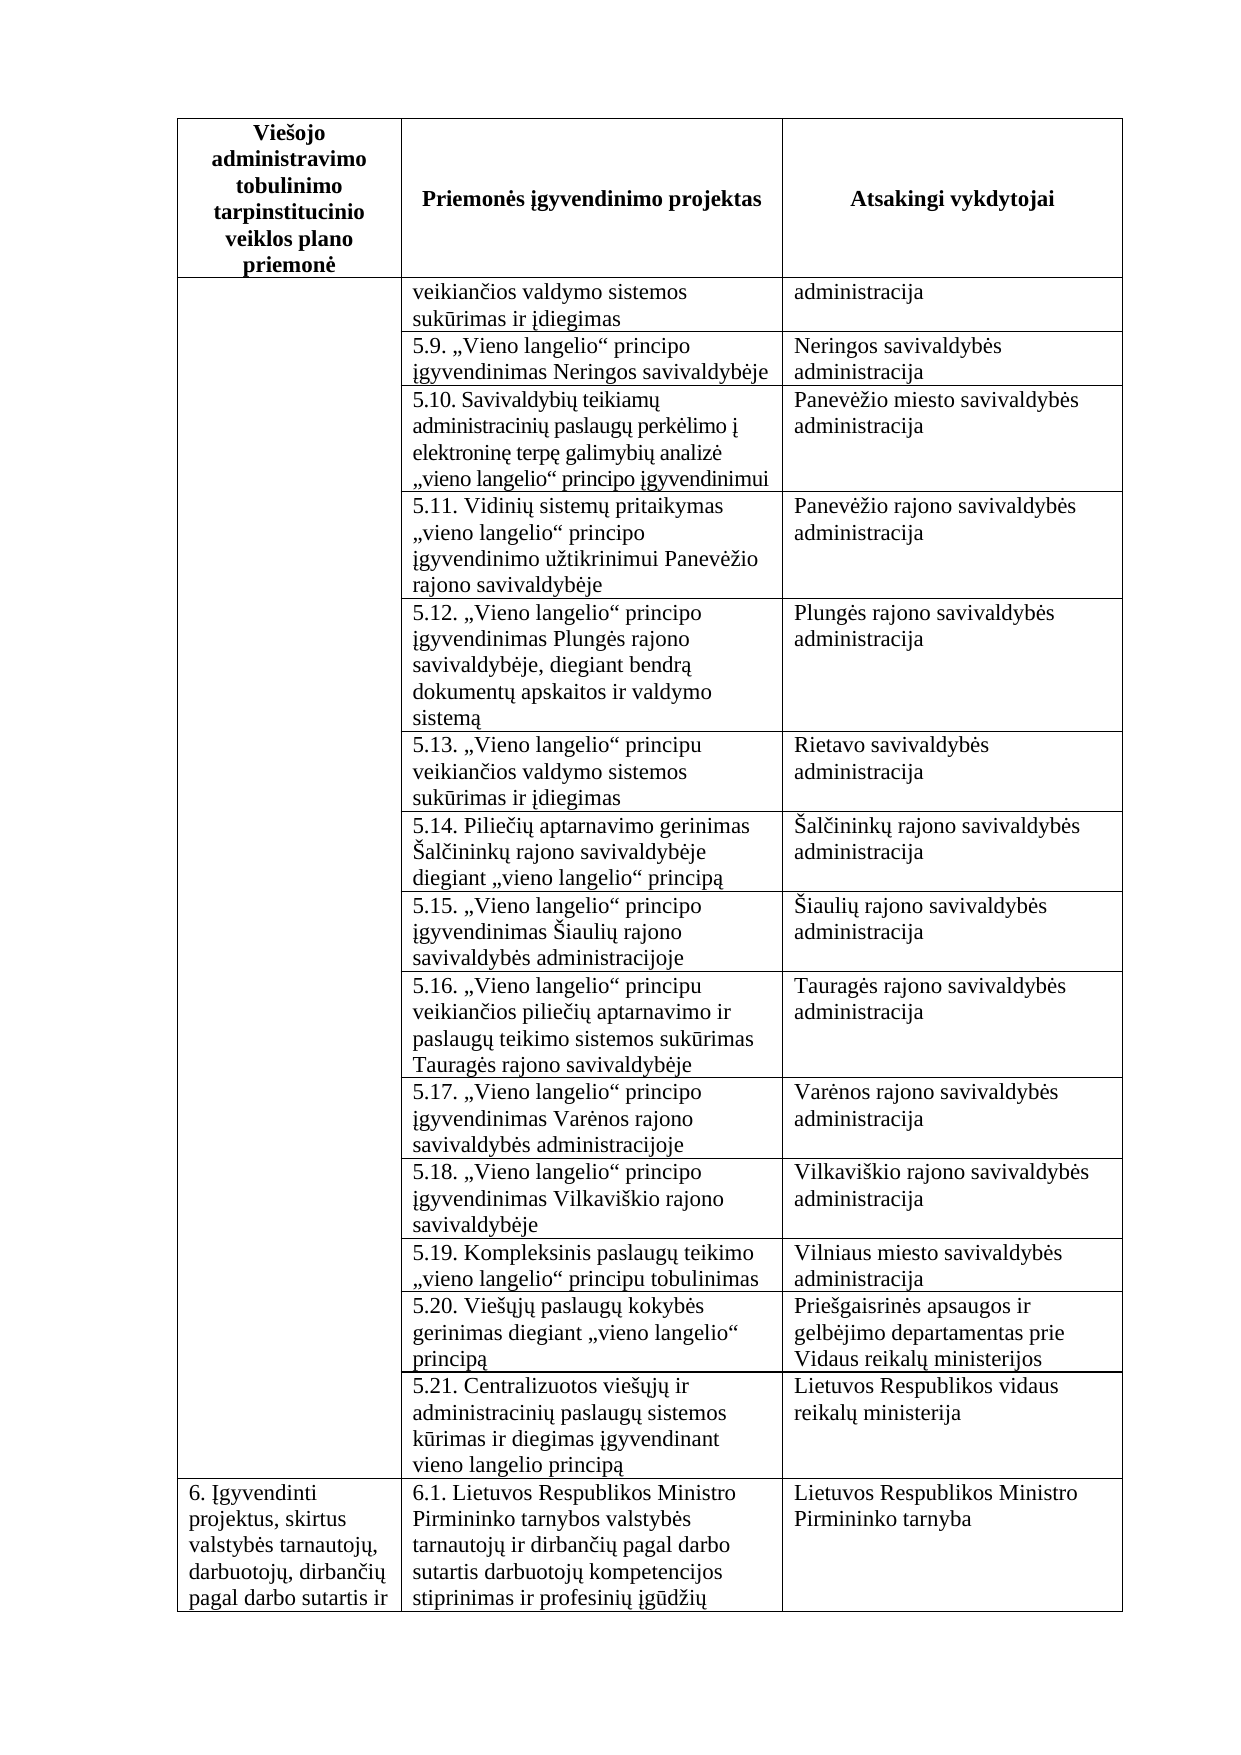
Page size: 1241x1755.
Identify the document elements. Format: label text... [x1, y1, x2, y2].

table_cell 5.15. „Vieno langelio“ principo įgyvendinimas Šiaulių rajono savivaldybės administracijoje [402, 892, 782, 971]
table_header Priemonės įgyvendinimo projektas [402, 119, 782, 277]
table_cell 5.19. Kompleksinis paslaugų teikimo „vieno langelio“ principu tobulinimas [402, 1239, 782, 1291]
table_cell Plungės rajono savivaldybės administracija [783, 599, 1122, 731]
table_cell 6. Įgyvendinti projektus, skirtus valstybės tarnautojų, darbuotojų, dirbančių pagal darbo sutartis ir [178, 1479, 401, 1611]
table_cell [178, 278, 401, 1478]
table_cell Šalčininkų rajono savivaldybės administracija [783, 812, 1122, 891]
table_cell 5.10. Savivaldybių teikiamų administracinių paslaugų perkėlimo į elektroninę terpę galimybių analizė „vieno langelio“ principo įgyvendinimui [402, 386, 782, 491]
table_cell Rietavo savivaldybės administracija [783, 732, 1122, 811]
table_cell 5.20. Viešųjų paslaugų kokybės gerinimas diegiant „vieno langelio“ principą [402, 1292, 782, 1371]
table_cell administracija [783, 278, 1122, 331]
table_header Atsakingi vykdytojai [783, 119, 1122, 277]
table_cell Varėnos rajono savivaldybės administracija [783, 1078, 1122, 1157]
table_cell 5.18. „Vieno langelio“ principo įgyvendinimas Vilkaviškio rajono savivaldybėje [402, 1159, 782, 1237]
table_cell 5.9. „Vieno langelio“ principo įgyvendinimas Neringos savivaldybėje [402, 332, 782, 385]
table_cell Priešgaisrinės apsaugos ir gelbėjimo departamentas prie Vidaus reikalų ministerijos [783, 1292, 1122, 1371]
table_cell 5.11. Vidinių sistemų pritaikymas „vieno langelio“ principo įgyvendinimo užtikrinimui Panevėžio rajono savivaldybėje [402, 492, 782, 598]
table_cell Panevėžio miesto savivaldybės administracija [783, 386, 1122, 491]
table_cell 5.17. „Vieno langelio“ principo įgyvendinimas Varėnos rajono savivaldybės administracijoje [402, 1078, 782, 1157]
table_cell 6.1. Lietuvos Respublikos Ministro Pirmininko tarnybos valstybės tarnautojų ir dirbančių pagal darbo sutartis darbuotojų kompetencijos stiprinimas ir profesinių įgūdžių [402, 1479, 782, 1611]
table_cell Lietuvos Respublikos Ministro Pirmininko tarnyba [783, 1479, 1122, 1611]
table_cell Neringos savivaldybės administracija [783, 332, 1122, 385]
table_cell Lietuvos Respublikos vidaus reikalų ministerija [783, 1373, 1122, 1478]
table_cell 5.21. Centralizuotos viešųjų ir administracinių paslaugų sistemos kūrimas ir diegimas įgyvendinant vieno langelio principą [402, 1373, 782, 1478]
table_header Viešojo administravimo tobulinimo tarpinstitucinio veiklos plano priemonė [178, 119, 401, 277]
table_cell Vilniaus miesto savivaldybės administracija [783, 1239, 1122, 1291]
table_cell 5.16. „Vieno langelio“ principu veikiančios piliečių aptarnavimo ir paslaugų teikimo sistemos sukūrimas Tauragės rajono savivaldybėje [402, 972, 782, 1077]
table_cell Panevėžio rajono savivaldybės administracija [783, 492, 1122, 598]
table_cell 5.14. Piliečių aptarnavimo gerinimas Šalčininkų rajono savivaldybėje diegiant „vieno langelio“ principą [402, 812, 782, 891]
table_cell 5.13. „Vieno langelio“ principu veikiančios valdymo sistemos sukūrimas ir įdiegimas [402, 732, 782, 811]
table_cell Tauragės rajono savivaldybės administracija [783, 972, 1122, 1077]
table_cell Vilkaviškio rajono savivaldybės administracija [783, 1159, 1122, 1237]
table_cell 5.12. „Vieno langelio“ principo įgyvendinimas Plungės rajono savivaldybėje, diegiant bendrą dokumentų apskaitos ir valdymo sistemą [402, 599, 782, 731]
table_cell Šiaulių rajono savivaldybės administracija [783, 892, 1122, 971]
table_cell veikiančios valdymo sistemos sukūrimas ir įdiegimas [402, 278, 782, 331]
